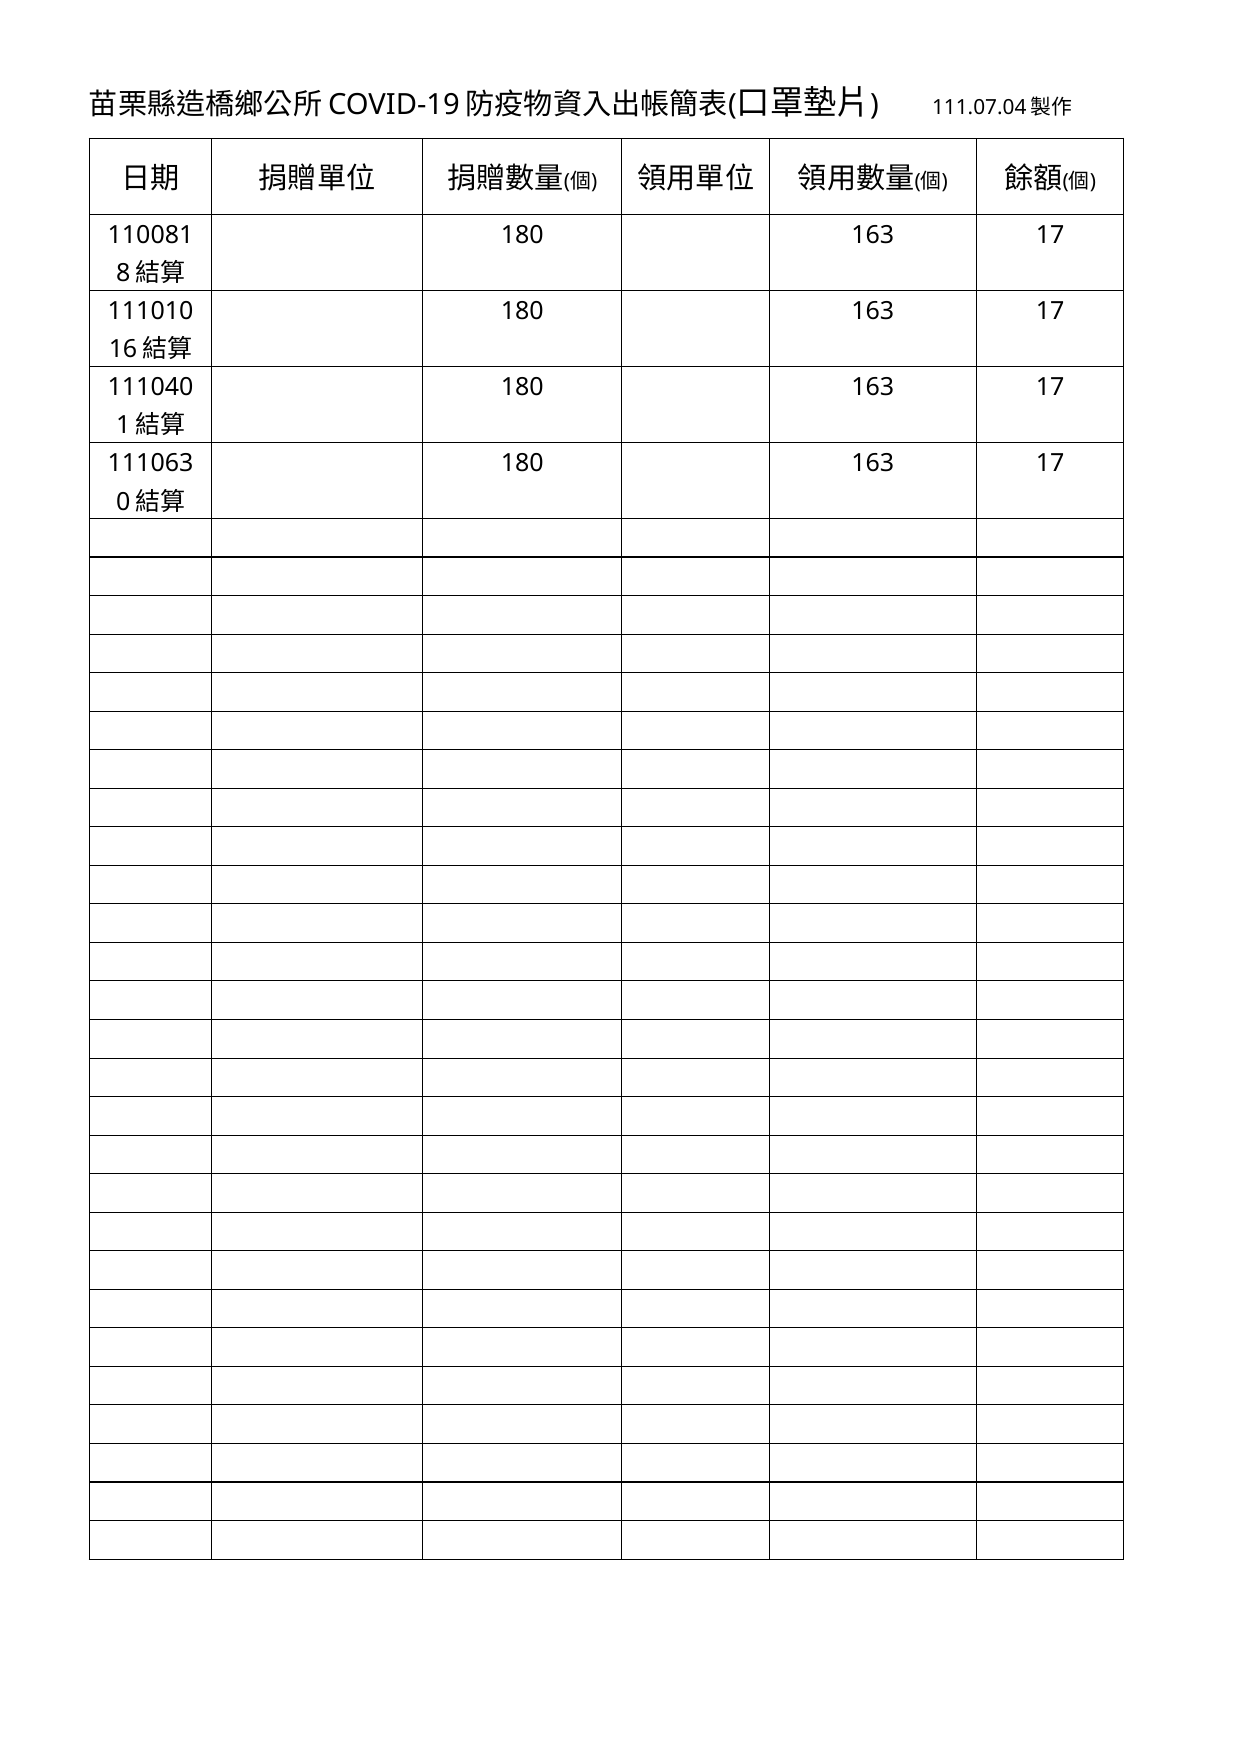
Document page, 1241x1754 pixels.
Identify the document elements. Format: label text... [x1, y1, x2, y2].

table_cell [212, 519, 422, 556]
table_cell [622, 1367, 769, 1404]
table_cell [90, 1521, 211, 1558]
table_cell [977, 1059, 1123, 1096]
table_header 日期 [90, 139, 211, 214]
table_cell [770, 904, 976, 942]
table_cell [90, 789, 211, 826]
table_header 餘額(個) [977, 139, 1123, 214]
table_cell [212, 1290, 422, 1327]
table_cell [770, 750, 976, 788]
table_cell [770, 1290, 976, 1327]
table_cell [423, 981, 621, 1019]
table_cell [423, 712, 621, 749]
table_cell 17 [977, 215, 1123, 290]
table_cell [622, 904, 769, 942]
table_cell [423, 1405, 621, 1443]
table_cell [977, 1020, 1123, 1057]
table_cell [977, 904, 1123, 942]
table_cell [622, 673, 769, 711]
table_cell [212, 1367, 422, 1404]
table_cell [622, 635, 769, 672]
table_cell [770, 558, 976, 595]
table_cell [423, 1020, 621, 1057]
table_cell [423, 943, 621, 980]
table_cell [423, 1328, 621, 1366]
table_cell [423, 1367, 621, 1404]
table_cell [212, 712, 422, 749]
table_cell 1110630結算 [90, 443, 211, 518]
table_cell [977, 1483, 1123, 1520]
table_cell [622, 1213, 769, 1250]
table_cell [212, 1213, 422, 1250]
table_cell [622, 827, 769, 865]
table_cell [622, 596, 769, 633]
table_cell [770, 1020, 976, 1057]
table_header 捐贈數量(個) [423, 139, 621, 214]
table_cell [770, 1405, 976, 1443]
table_cell 17 [977, 443, 1123, 518]
table_cell [212, 215, 422, 290]
table_cell [977, 827, 1123, 865]
table_cell [977, 596, 1123, 633]
table_cell [212, 1521, 422, 1558]
table_cell [90, 635, 211, 672]
table_cell [212, 1251, 422, 1289]
table_cell [90, 1367, 211, 1404]
table_cell [212, 1328, 422, 1366]
table_cell [770, 1251, 976, 1289]
table_cell 17 [977, 367, 1123, 442]
table_cell [90, 1213, 211, 1250]
table_cell [622, 750, 769, 788]
table_cell [977, 1367, 1123, 1404]
table_cell [212, 750, 422, 788]
table_cell [423, 827, 621, 865]
table_cell [770, 596, 976, 633]
table_cell [90, 1020, 211, 1057]
table_cell [770, 1097, 976, 1134]
table_cell [622, 215, 769, 290]
table_cell [622, 1483, 769, 1520]
table_cell [977, 1136, 1123, 1173]
table_cell [90, 1174, 211, 1212]
table_cell [90, 1251, 211, 1289]
table_cell [770, 1444, 976, 1481]
table_cell [90, 827, 211, 865]
table_cell [423, 1444, 621, 1481]
table_cell [212, 866, 422, 903]
table_cell [90, 673, 211, 711]
table_cell 163 [770, 367, 976, 442]
table_cell [770, 519, 976, 556]
table_cell [770, 673, 976, 711]
table_cell [977, 981, 1123, 1019]
table_cell [212, 827, 422, 865]
table_cell [622, 558, 769, 595]
table_cell [770, 981, 976, 1019]
text 苗栗縣造橋鄉公所COVID-19防疫物資入出帳簡表(口罩墊片) 111.07.04製作 [89, 63, 1167, 138]
table_cell [90, 1405, 211, 1443]
table_cell [770, 1483, 976, 1520]
table_cell [212, 904, 422, 942]
table_cell [977, 1290, 1123, 1327]
table_cell [770, 1213, 976, 1250]
table_cell [212, 789, 422, 826]
table_cell [90, 1059, 211, 1096]
table_cell [212, 1405, 422, 1443]
table_cell [423, 904, 621, 942]
table_cell [423, 519, 621, 556]
table_cell 1110401結算 [90, 367, 211, 442]
table_cell [977, 750, 1123, 788]
table_cell 1100818結算 [90, 215, 211, 290]
table_cell [212, 443, 422, 518]
table_cell [622, 291, 769, 366]
table_cell [90, 1444, 211, 1481]
table_cell [977, 1521, 1123, 1558]
table_cell [212, 1136, 422, 1173]
table_cell [622, 1328, 769, 1366]
table_cell [977, 673, 1123, 711]
table_cell [423, 1290, 621, 1327]
table_cell [90, 558, 211, 595]
table_cell [622, 1521, 769, 1558]
table_cell [770, 1367, 976, 1404]
table_cell [423, 1136, 621, 1173]
table_cell [977, 1251, 1123, 1289]
table_cell [622, 1020, 769, 1057]
table_cell [212, 367, 422, 442]
table_cell 180 [423, 291, 621, 366]
table_cell [770, 789, 976, 826]
table_cell [622, 1405, 769, 1443]
table_cell [977, 1328, 1123, 1366]
table_cell [423, 673, 621, 711]
table_header 領用數量(個) [770, 139, 976, 214]
table_cell [423, 1251, 621, 1289]
table_cell [622, 443, 769, 518]
table_cell [770, 1174, 976, 1212]
table_cell [622, 1174, 769, 1212]
table_cell [423, 750, 621, 788]
table_cell 17 [977, 291, 1123, 366]
table_cell [622, 1444, 769, 1481]
table_cell 180 [423, 443, 621, 518]
table_cell [423, 1521, 621, 1558]
table_cell 163 [770, 443, 976, 518]
table_cell [423, 1174, 621, 1212]
table_cell [212, 635, 422, 672]
table_cell [977, 943, 1123, 980]
table_cell [423, 866, 621, 903]
table_cell [622, 1097, 769, 1134]
table_cell [977, 712, 1123, 749]
table_cell [622, 789, 769, 826]
table_cell [770, 1521, 976, 1558]
table_cell [770, 635, 976, 672]
table_cell [423, 789, 621, 826]
table_cell [977, 558, 1123, 595]
table_cell [212, 1174, 422, 1212]
table_cell [212, 673, 422, 711]
table_cell [423, 1059, 621, 1096]
table_cell [977, 789, 1123, 826]
table_header 領用單位 [622, 139, 769, 214]
table_cell [212, 1020, 422, 1057]
table_cell [212, 1097, 422, 1134]
table_cell [977, 866, 1123, 903]
table_cell [90, 596, 211, 633]
table_cell [622, 1059, 769, 1096]
table_cell [770, 712, 976, 749]
table_cell [212, 1059, 422, 1096]
table_cell [770, 943, 976, 980]
table_cell [423, 1097, 621, 1134]
table_cell [622, 866, 769, 903]
table_cell [770, 827, 976, 865]
table_cell [90, 943, 211, 980]
table_cell [770, 1136, 976, 1173]
table_cell [622, 943, 769, 980]
table_cell [90, 866, 211, 903]
table_cell [977, 1405, 1123, 1443]
table_cell [90, 1328, 211, 1366]
table_cell [90, 1483, 211, 1520]
table_cell [622, 1136, 769, 1173]
table_cell [90, 981, 211, 1019]
table_cell [977, 1213, 1123, 1250]
table_cell [622, 1251, 769, 1289]
table_cell 163 [770, 215, 976, 290]
table_cell [977, 1097, 1123, 1134]
table_cell [977, 1174, 1123, 1212]
table_cell [423, 1213, 621, 1250]
table_cell [212, 943, 422, 980]
table_cell [90, 904, 211, 942]
table_cell [977, 635, 1123, 672]
table_cell [423, 1483, 621, 1520]
table_cell [90, 1290, 211, 1327]
table_cell [622, 981, 769, 1019]
table_cell [622, 519, 769, 556]
table_cell [212, 558, 422, 595]
table_cell [423, 596, 621, 633]
table_cell [90, 750, 211, 788]
table_cell [90, 712, 211, 749]
table_cell [212, 1444, 422, 1481]
table_cell [770, 1328, 976, 1366]
table_cell [622, 1290, 769, 1327]
table_cell [622, 712, 769, 749]
table_cell [770, 1059, 976, 1096]
table_cell [90, 1136, 211, 1173]
table_cell [212, 1483, 422, 1520]
table_cell [90, 519, 211, 556]
table_cell [212, 291, 422, 366]
table_cell [90, 1097, 211, 1134]
table_cell [423, 558, 621, 595]
table_cell [977, 519, 1123, 556]
table_cell 163 [770, 291, 976, 366]
table_cell [770, 866, 976, 903]
table_header 捐贈單位 [212, 139, 422, 214]
table_cell [622, 367, 769, 442]
table_cell 11101016結算 [90, 291, 211, 366]
table_cell [212, 981, 422, 1019]
table_cell [977, 1444, 1123, 1481]
table_cell [212, 596, 422, 633]
table_cell 180 [423, 367, 621, 442]
table_cell 180 [423, 215, 621, 290]
table_cell [423, 635, 621, 672]
